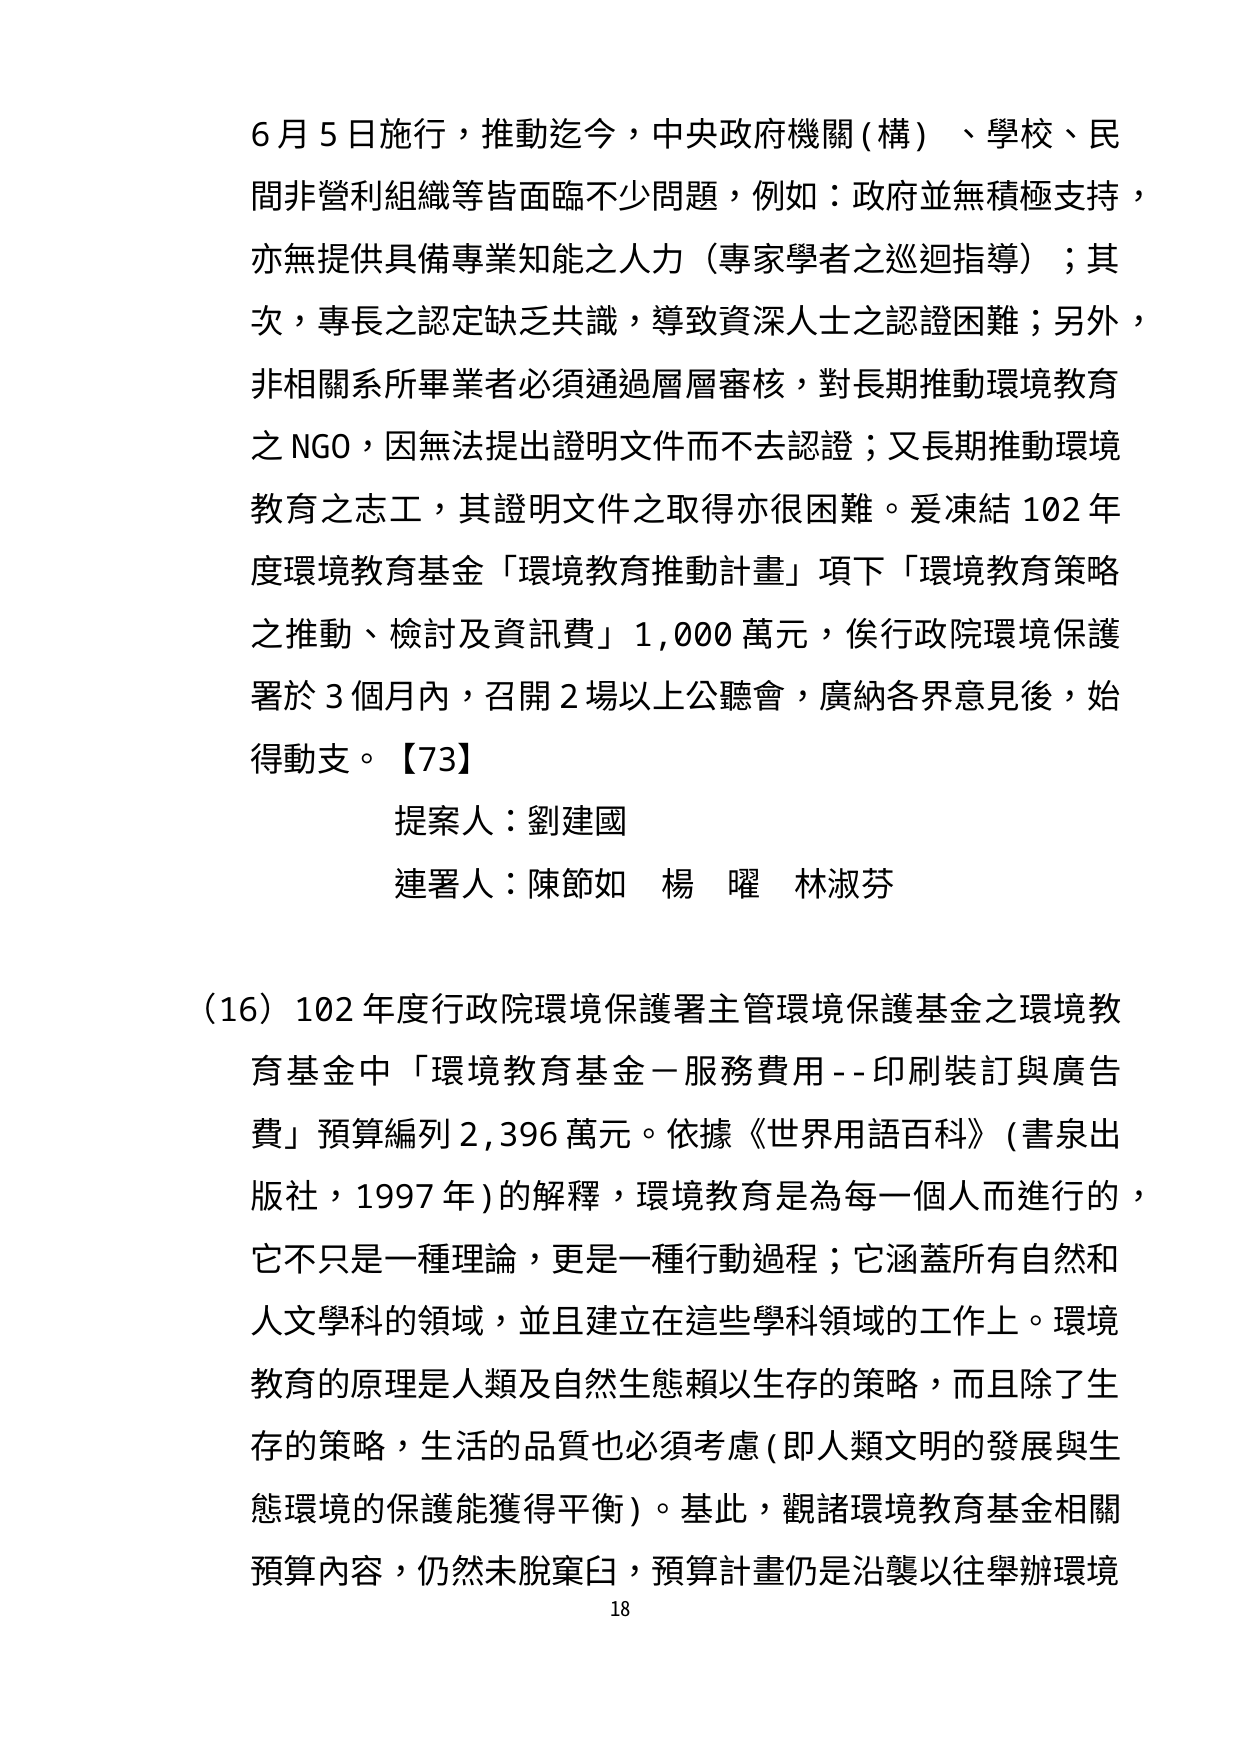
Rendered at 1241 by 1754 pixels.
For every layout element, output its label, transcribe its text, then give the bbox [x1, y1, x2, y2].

text （16）102年度行政院環境保護署主管環境保護基金之環境教育基金中「環境教育基金－服務費用--印刷裝訂與廣告費」預算編列2,396萬元。依據《世界用語百科》(書泉出版社，1997年)的解釋，環境教育是為每一個人而進行的，它不只是一種理論，更是一種行動過程；它涵蓋所有自然和人文學科的領域，並且建立在這些學科領域的工作上。環境教育的原理是人類及自然生態賴以生存的策略，而且除了生存的策略，生活的品質也必須考慮(即人類文明的發展與生態環境的保護能獲得平衡)。基此，觀諸環境教育基金相關預算內容，仍然未脫窠臼，預算計畫仍是沿襲以往舉辦環境保護相關活動為主，多以外在形式主義為主(例如外在宣傳，對於如何內化個人的計畫則極為欠缺，故為節省公帑，爰刪減本項預算100萬元，其餘凍結六分之一，待行政院環境保護署提出報告，並向立法院社會福利及衛生環境委員會報告經同意後，始得動支。【74】 [183, 965, 1122, 1590]
text 連署人：陳節如 楊 曜 林淑芬 [394, 840, 1122, 903]
text （15）根據行政院環境保護署資料顯示，環境教育法自100年6月5日施行，推動迄今，中央政府機關(構) 、學校、民間非營利組織等皆面臨不少問題，例如：政府並無積極支持，亦無提供具備專業知能之人力（專家學者之巡迴指導）；其次，專長之認定缺乏共識，導致資深人士之認證困難；另外，非相關系所畢業者必須通過層層審核，對長期推動環境教育之NGO，因無法提出證明文件而不去認證；又長期推動環境教育之志工，其證明文件之取得亦很困難。爰凍結102年度環境教育基金「環境教育推動計畫」項下「環境教育策略之推動、檢討及資訊費」1,000萬元，俟行政院環境保護署於3個月內，召開2場以上公聽會，廣納各界意見後，始得動支。【73】 [183, 90, 1122, 778]
text 提案人：劉建國 [394, 778, 1122, 840]
